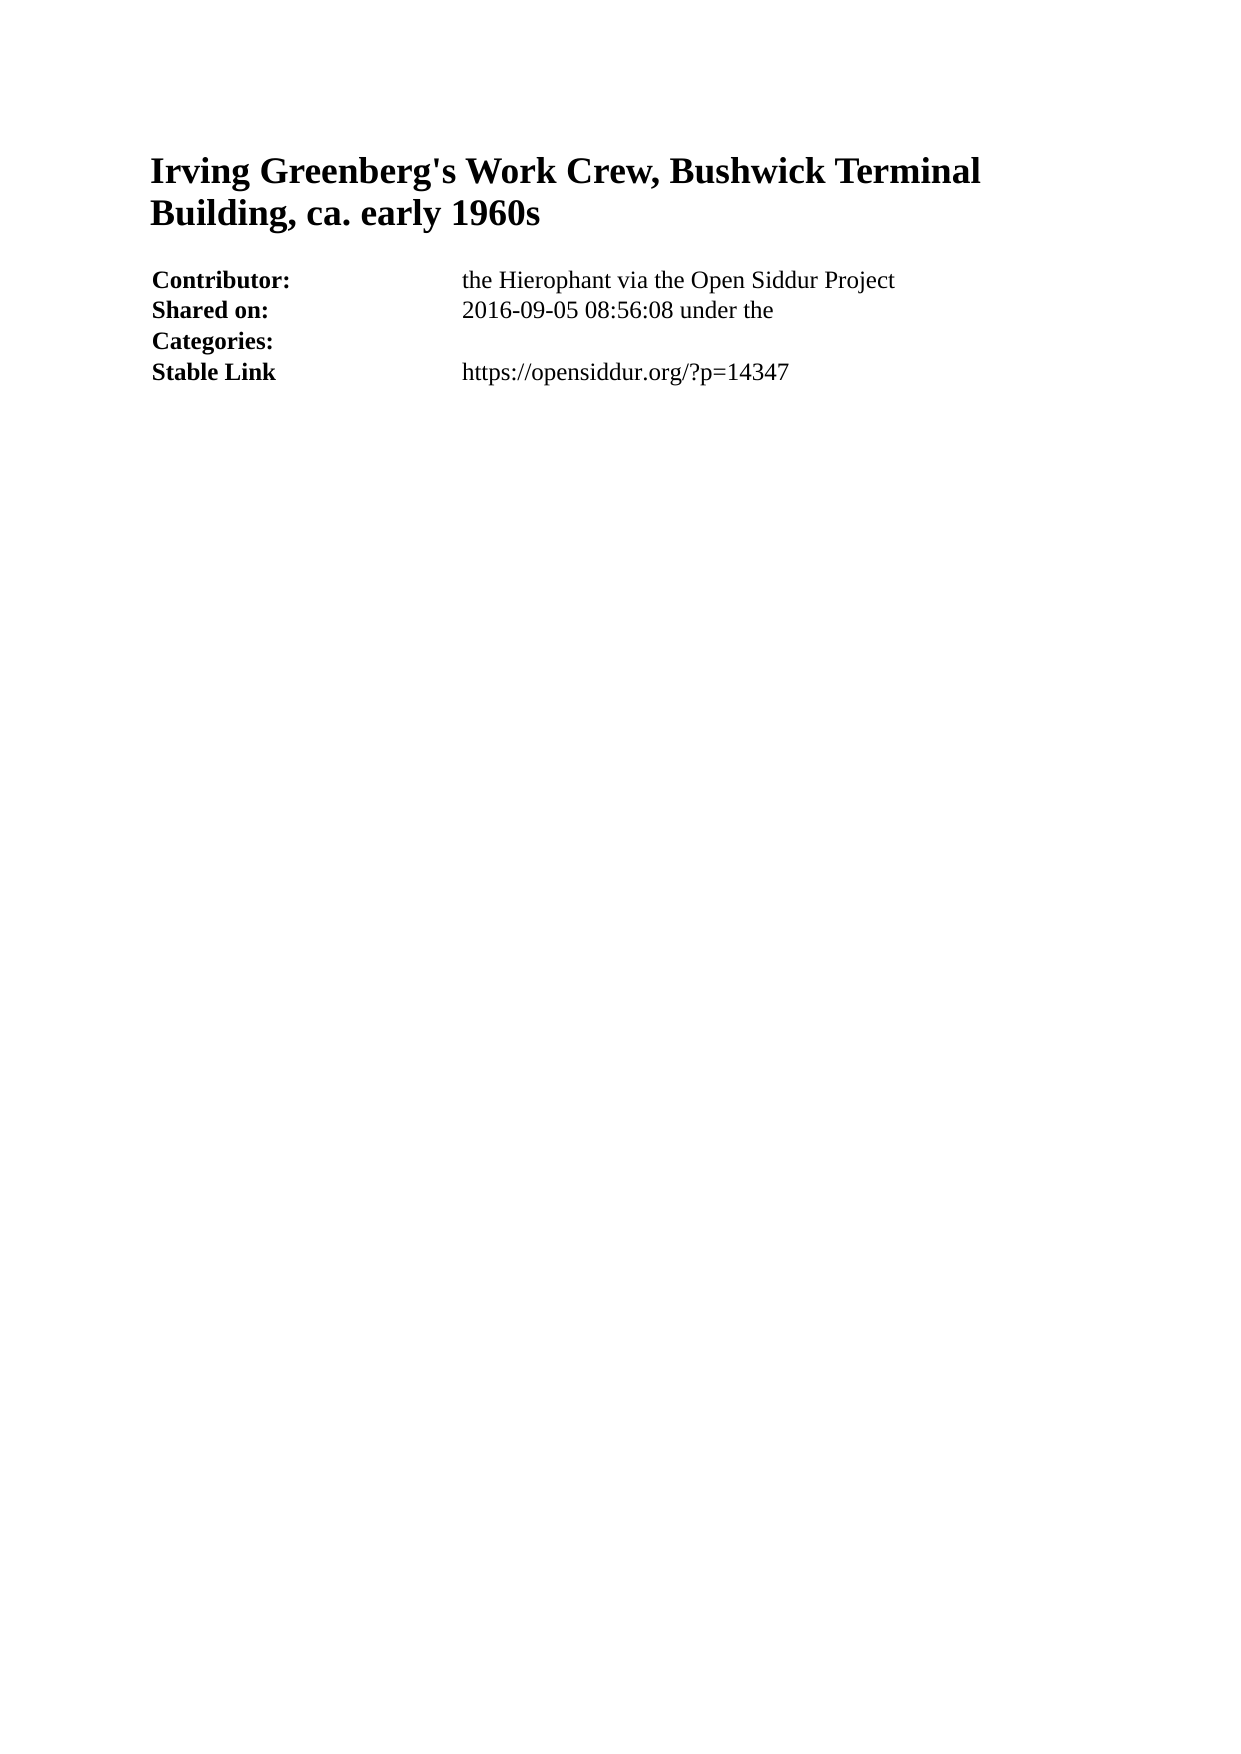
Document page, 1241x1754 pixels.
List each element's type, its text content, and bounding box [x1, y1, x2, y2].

table_cell [460, 326, 1090, 357]
table_cell Stable Link [150, 357, 460, 388]
table_cell Categories: [150, 326, 460, 357]
table_cell https://opensiddur.org/?p=14347 [460, 357, 1090, 388]
table_header Contributor: [150, 264, 460, 295]
subtitle Irving Greenberg's Work Crew, Bushwick Terminal Building, ca. early 1960s [150, 150, 1090, 233]
table_cell Shared on: [150, 295, 460, 326]
table_cell 2016-09-05 08:56:08 under the [460, 295, 1090, 326]
table_header the Hierophant via the Open Siddur Project [460, 264, 1090, 295]
